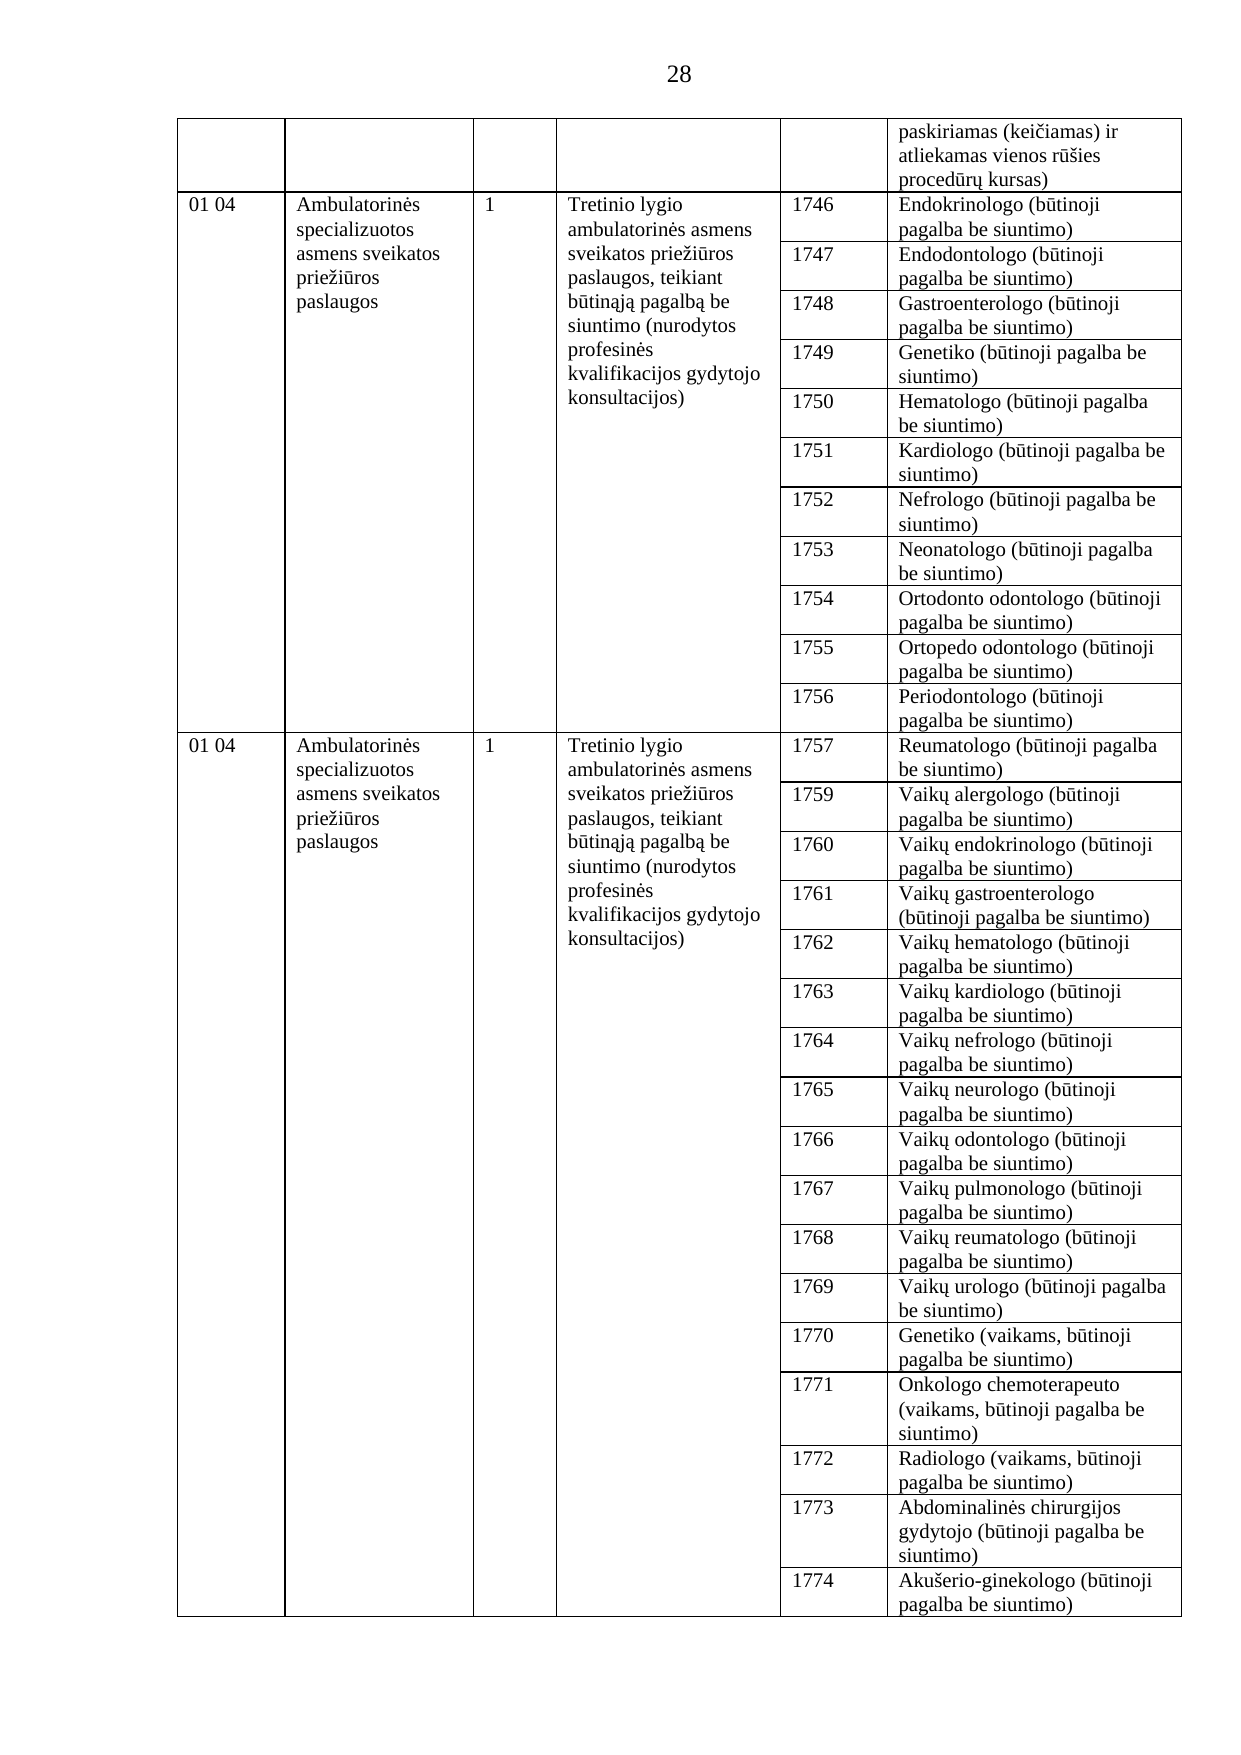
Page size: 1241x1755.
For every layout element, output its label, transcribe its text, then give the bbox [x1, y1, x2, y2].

table_cell Onkologo chemoterapeuto (vaikams, būtinoji pagalba be siuntimo) [888, 1373, 1181, 1444]
table_cell 1749 [781, 340, 887, 388]
table_cell [286, 119, 473, 191]
table_cell Reumatologo (būtinoji pagalba be siuntimo) [888, 733, 1181, 781]
table_cell Ortodonto odontologo (būtinoji pagalba be siuntimo) [888, 586, 1181, 634]
table_cell Tretinio lygio ambulatorinės asmens sveikatos priežiūros paslaugos, teikiant būtinąją pagalbą be siuntimo (nurodytos profesinės kvalifikacijos gydytojo konsultacijos) [557, 193, 780, 732]
table_cell Tretinio lygio ambulatorinės asmens sveikatos priežiūros paslaugos, teikiant būtinąją pagalbą be siuntimo (nurodytos profesinės kvalifikacijos gydytojo konsultacijos) [557, 733, 780, 1616]
table_cell Nefrologo (būtinoji pagalba be siuntimo) [888, 488, 1181, 536]
table_cell 1767 [781, 1176, 887, 1224]
table_cell Akušerio-ginekologo (būtinoji pagalba be siuntimo) [888, 1568, 1181, 1616]
table_cell paskiriamas (keičiamas) ir atliekamas vienos rūšies procedūrų kursas) [888, 119, 1181, 191]
table_cell Vaikų endokrinologo (būtinoji pagalba be siuntimo) [888, 832, 1181, 880]
table_cell 1768 [781, 1225, 887, 1273]
table_cell Vaikų urologo (būtinoji pagalba be siuntimo) [888, 1274, 1181, 1322]
table_cell Ortopedo odontologo (būtinoji pagalba be siuntimo) [888, 635, 1181, 683]
table_cell 1762 [781, 930, 887, 978]
table_cell Vaikų gastroenterologo (būtinoji pagalba be siuntimo) [888, 881, 1181, 929]
table_cell 1752 [781, 488, 887, 536]
table_cell Vaikų neurologo (būtinoji pagalba be siuntimo) [888, 1078, 1181, 1126]
table_cell 1746 [781, 193, 887, 241]
table_cell [557, 119, 780, 191]
table_cell 1753 [781, 537, 887, 585]
table_cell 1766 [781, 1127, 887, 1175]
table_cell 1772 [781, 1446, 887, 1494]
table_cell 1771 [781, 1373, 887, 1444]
table_cell Genetiko (vaikams, būtinoji pagalba be siuntimo) [888, 1323, 1181, 1371]
table_cell Kardiologo (būtinoji pagalba be siuntimo) [888, 438, 1181, 486]
table_cell 1769 [781, 1274, 887, 1322]
table_cell 1761 [781, 881, 887, 929]
table_cell Endodontologo (būtinoji pagalba be siuntimo) [888, 242, 1181, 290]
table_cell Vaikų nefrologo (būtinoji pagalba be siuntimo) [888, 1028, 1181, 1076]
table_cell Vaikų reumatologo (būtinoji pagalba be siuntimo) [888, 1225, 1181, 1273]
table_cell Vaikų kardiologo (būtinoji pagalba be siuntimo) [888, 979, 1181, 1027]
table_cell 1750 [781, 389, 887, 437]
table_cell Periodontologo (būtinoji pagalba be siuntimo) [888, 684, 1181, 732]
table_cell 1763 [781, 979, 887, 1027]
table_cell 1 [474, 733, 556, 1616]
table_cell Vaikų alergologo (būtinoji pagalba be siuntimo) [888, 783, 1181, 831]
table_cell 1755 [781, 635, 887, 683]
table_cell 1764 [781, 1028, 887, 1076]
table_cell 1747 [781, 242, 887, 290]
table_cell Hematologo (būtinoji pagalba be siuntimo) [888, 389, 1181, 437]
table_cell Gastroenterologo (būtinoji pagalba be siuntimo) [888, 291, 1181, 339]
table_cell Vaikų hematologo (būtinoji pagalba be siuntimo) [888, 930, 1181, 978]
table_cell 01 04 [178, 733, 284, 1616]
table_cell 1748 [781, 291, 887, 339]
table_cell Ambulatorinės specializuotos asmens sveikatos priežiūros paslaugos [286, 733, 473, 1616]
table_cell 1751 [781, 438, 887, 486]
table_cell 1760 [781, 832, 887, 880]
table_cell 1754 [781, 586, 887, 634]
table_cell 1765 [781, 1078, 887, 1126]
table_cell [474, 119, 556, 191]
table_cell 1759 [781, 783, 887, 831]
table_cell 1 [474, 193, 556, 732]
table_cell 01 04 [178, 193, 284, 732]
table_cell Genetiko (būtinoji pagalba be siuntimo) [888, 340, 1181, 388]
table_cell Ambulatorinės specializuotos asmens sveikatos priežiūros paslaugos [286, 193, 473, 732]
table_cell Radiologo (vaikams, būtinoji pagalba be siuntimo) [888, 1446, 1181, 1494]
table_cell 1757 [781, 733, 887, 781]
table_cell 1774 [781, 1568, 887, 1616]
table_cell Endokrinologo (būtinoji pagalba be siuntimo) [888, 193, 1181, 241]
table_cell Neonatologo (būtinoji pagalba be siuntimo) [888, 537, 1181, 585]
table_cell [178, 119, 284, 191]
table_cell 1773 [781, 1495, 887, 1567]
table_cell Vaikų odontologo (būtinoji pagalba be siuntimo) [888, 1127, 1181, 1175]
table_cell Abdominalinės chirurgijos gydytojo (būtinoji pagalba be siuntimo) [888, 1495, 1181, 1567]
table_cell Vaikų pulmonologo (būtinoji pagalba be siuntimo) [888, 1176, 1181, 1224]
table_cell [781, 119, 887, 191]
table_cell 1770 [781, 1323, 887, 1371]
table_cell 1756 [781, 684, 887, 732]
